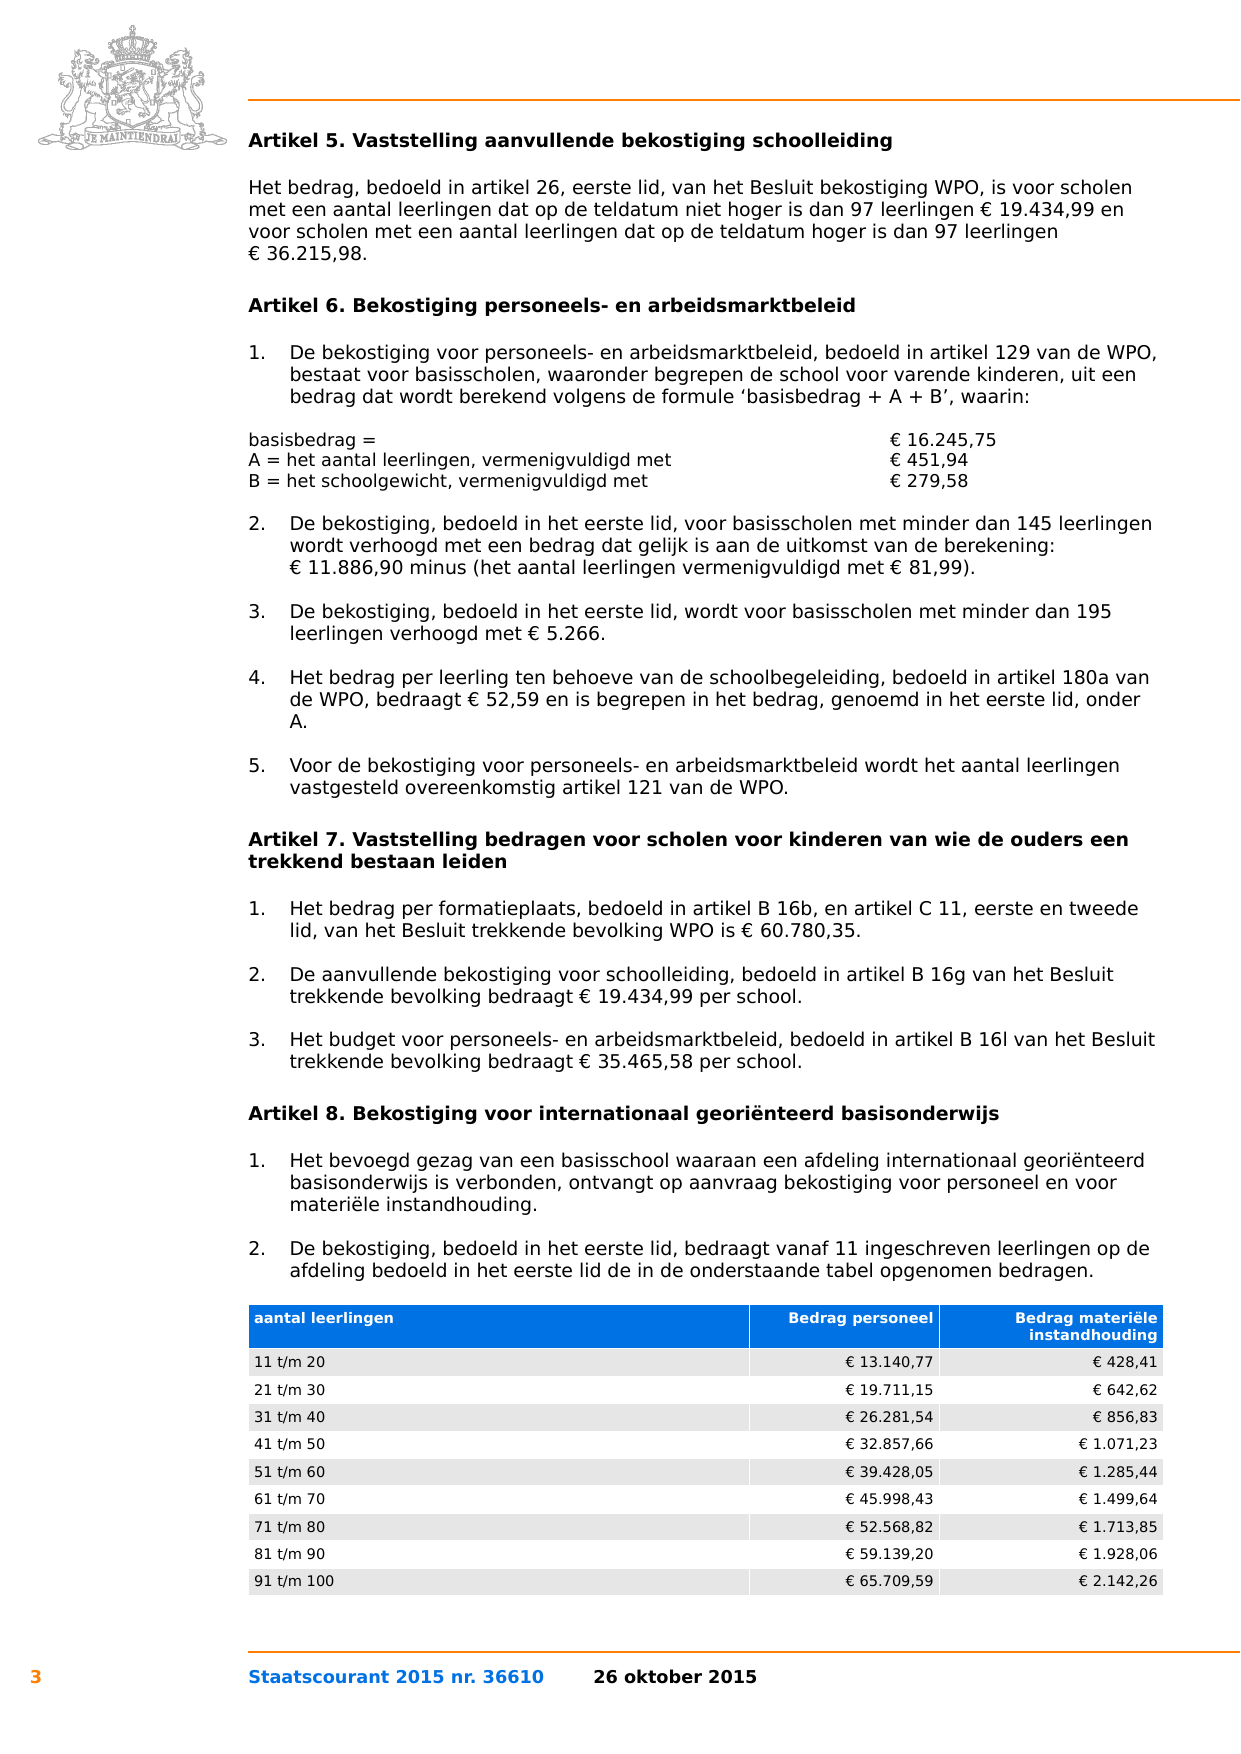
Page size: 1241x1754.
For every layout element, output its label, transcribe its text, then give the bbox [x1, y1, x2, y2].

text 2. De bekostiging, bedoeld in het eerste lid, voor basisscholen met minder dan 145 leerlingen wordt verhoogd met een bedrag dat gelijk is aan de uitkomst van de berekening: € 11.886,90 minus (het aantal leerlingen vermenigvuldigd met € 81,99). [248, 513, 1163, 579]
table_cell € 279,58 [884, 471, 1163, 491]
text 1. Het bevoegd gezag van een basisschool waaraan een afdeling internationaal georiënteerd basisonderwijs is verbonden, ontvangt op aanvraag bekostiging voor personeel en voor materiële instandhouding. [248, 1150, 1163, 1216]
table_cell 81 t/m 90 [249, 1541, 749, 1567]
text 3. Het budget voor personeels- en arbeidsmarktbeleid, bedoeld in artikel B 16l van het Besluit trekkende bevolking bedraagt € 35.465,58 per school. [248, 1029, 1163, 1073]
picture [38, 25, 227, 150]
table_cell € 428,41 [940, 1349, 1163, 1376]
table_header basisbedrag = [248, 430, 884, 450]
text 1. Het bedrag per formatieplaats, bedoeld in artikel B 16b, en artikel C 11, eerste en tweede lid, van het Besluit trekkende bevolking WPO is € 60.780,35. [248, 898, 1163, 942]
table_header aantal leerlingen [249, 1305, 749, 1348]
text 2. De bekostiging, bedoeld in het eerste lid, bedraagt vanaf 11 ingeschreven leerlingen op de afdeling bedoeld in het eerste lid de in de onderstaande tabel opgenomen bedragen. [248, 1238, 1163, 1282]
table_cell € 1.499,64 [940, 1486, 1163, 1513]
subtitle Artikel 6. Bekostiging personeels- en arbeidsmarktbeleid [248, 295, 1163, 317]
table_cell 11 t/m 20 [249, 1349, 749, 1376]
text 5. Voor de bekostiging voor personeels- en arbeidsmarktbeleid wordt het aantal leerlingen vastgesteld overeenkomstig artikel 121 van de WPO. [248, 755, 1163, 799]
table_header Bedrag materiële instandhouding [940, 1305, 1163, 1348]
subtitle Artikel 7. Vaststelling bedragen voor scholen voor kinderen van wie de ouders een trekkend bestaan leiden [248, 829, 1163, 873]
table_cell 51 t/m 60 [249, 1459, 749, 1485]
table_cell € 2.142,26 [940, 1569, 1163, 1595]
table_cell € 45.998,43 [750, 1486, 939, 1513]
text 2. De aanvullende bekostiging voor schoolleiding, bedoeld in artikel B 16g van het Besluit trekkende bevolking bedraagt € 19.434,99 per school. [248, 963, 1163, 1007]
table_cell € 856,83 [940, 1404, 1163, 1431]
table_cell € 642,62 [940, 1377, 1163, 1403]
table_cell € 1.285,44 [940, 1459, 1163, 1485]
table_cell 31 t/m 40 [249, 1404, 749, 1431]
table_header € 16.245,75 [884, 430, 1163, 450]
table_cell € 1.071,23 [940, 1432, 1163, 1458]
table_cell B = het schoolgewicht, vermenigvuldigd met [248, 471, 884, 491]
table_cell € 32.857,66 [750, 1432, 939, 1458]
table_cell € 65.709,59 [750, 1569, 939, 1595]
table_cell € 451,94 [884, 450, 1163, 471]
table_cell € 19.711,15 [750, 1377, 939, 1403]
text 4. Het bedrag per leerling ten behoeve van de schoolbegeleiding, bedoeld in artikel 180a van de WPO, bedraagt € 52,59 en is begrepen in het bedrag, genoemd in het eerste lid, onder A. [248, 667, 1163, 733]
table_cell 41 t/m 50 [249, 1432, 749, 1458]
table_cell € 26.281,54 [750, 1404, 939, 1431]
table_cell € 1.928,06 [940, 1541, 1163, 1567]
table_cell 61 t/m 70 [249, 1486, 749, 1513]
table_cell € 52.568,82 [750, 1514, 939, 1540]
table_cell 71 t/m 80 [249, 1514, 749, 1540]
table_cell A = het aantal leerlingen, vermenigvuldigd met [248, 450, 884, 471]
table_cell 91 t/m 100 [249, 1569, 749, 1595]
subtitle Artikel 5. Vaststelling aanvullende bekostiging schoolleiding [248, 130, 1163, 152]
table_cell € 59.139,20 [750, 1541, 939, 1567]
subtitle Artikel 8. Bekostiging voor internationaal georiënteerd basisonderwijs [248, 1103, 1163, 1125]
text Het bedrag, bedoeld in artikel 26, eerste lid, van het Besluit bekostiging WPO, is voor scholen met een aantal leerlingen dat op de teldatum niet hoger is dan 97 leerlingen € 19.434,99 en voor scholen met een aantal leerlingen dat op de teldatum hoger is dan 97 leerlingen € 36.215,98. [248, 177, 1163, 265]
table_cell € 13.140,77 [750, 1349, 939, 1376]
table_cell 21 t/m 30 [249, 1377, 749, 1403]
table_cell € 39.428,05 [750, 1459, 939, 1485]
text 1. De bekostiging voor personeels- en arbeidsmarktbeleid, bedoeld in artikel 129 van de WPO, bestaat voor basisscholen, waaronder begrepen de school voor varende kinderen, uit een bedrag dat wordt berekend volgens de formule ‘basisbedrag + A + B’, waarin: [248, 342, 1163, 408]
table_header Bedrag personeel [750, 1305, 939, 1348]
table_cell € 1.713,85 [940, 1514, 1163, 1540]
text 3. De bekostiging, bedoeld in het eerste lid, wordt voor basisscholen met minder dan 195 leerlingen verhoogd met € 5.266. [248, 601, 1163, 645]
